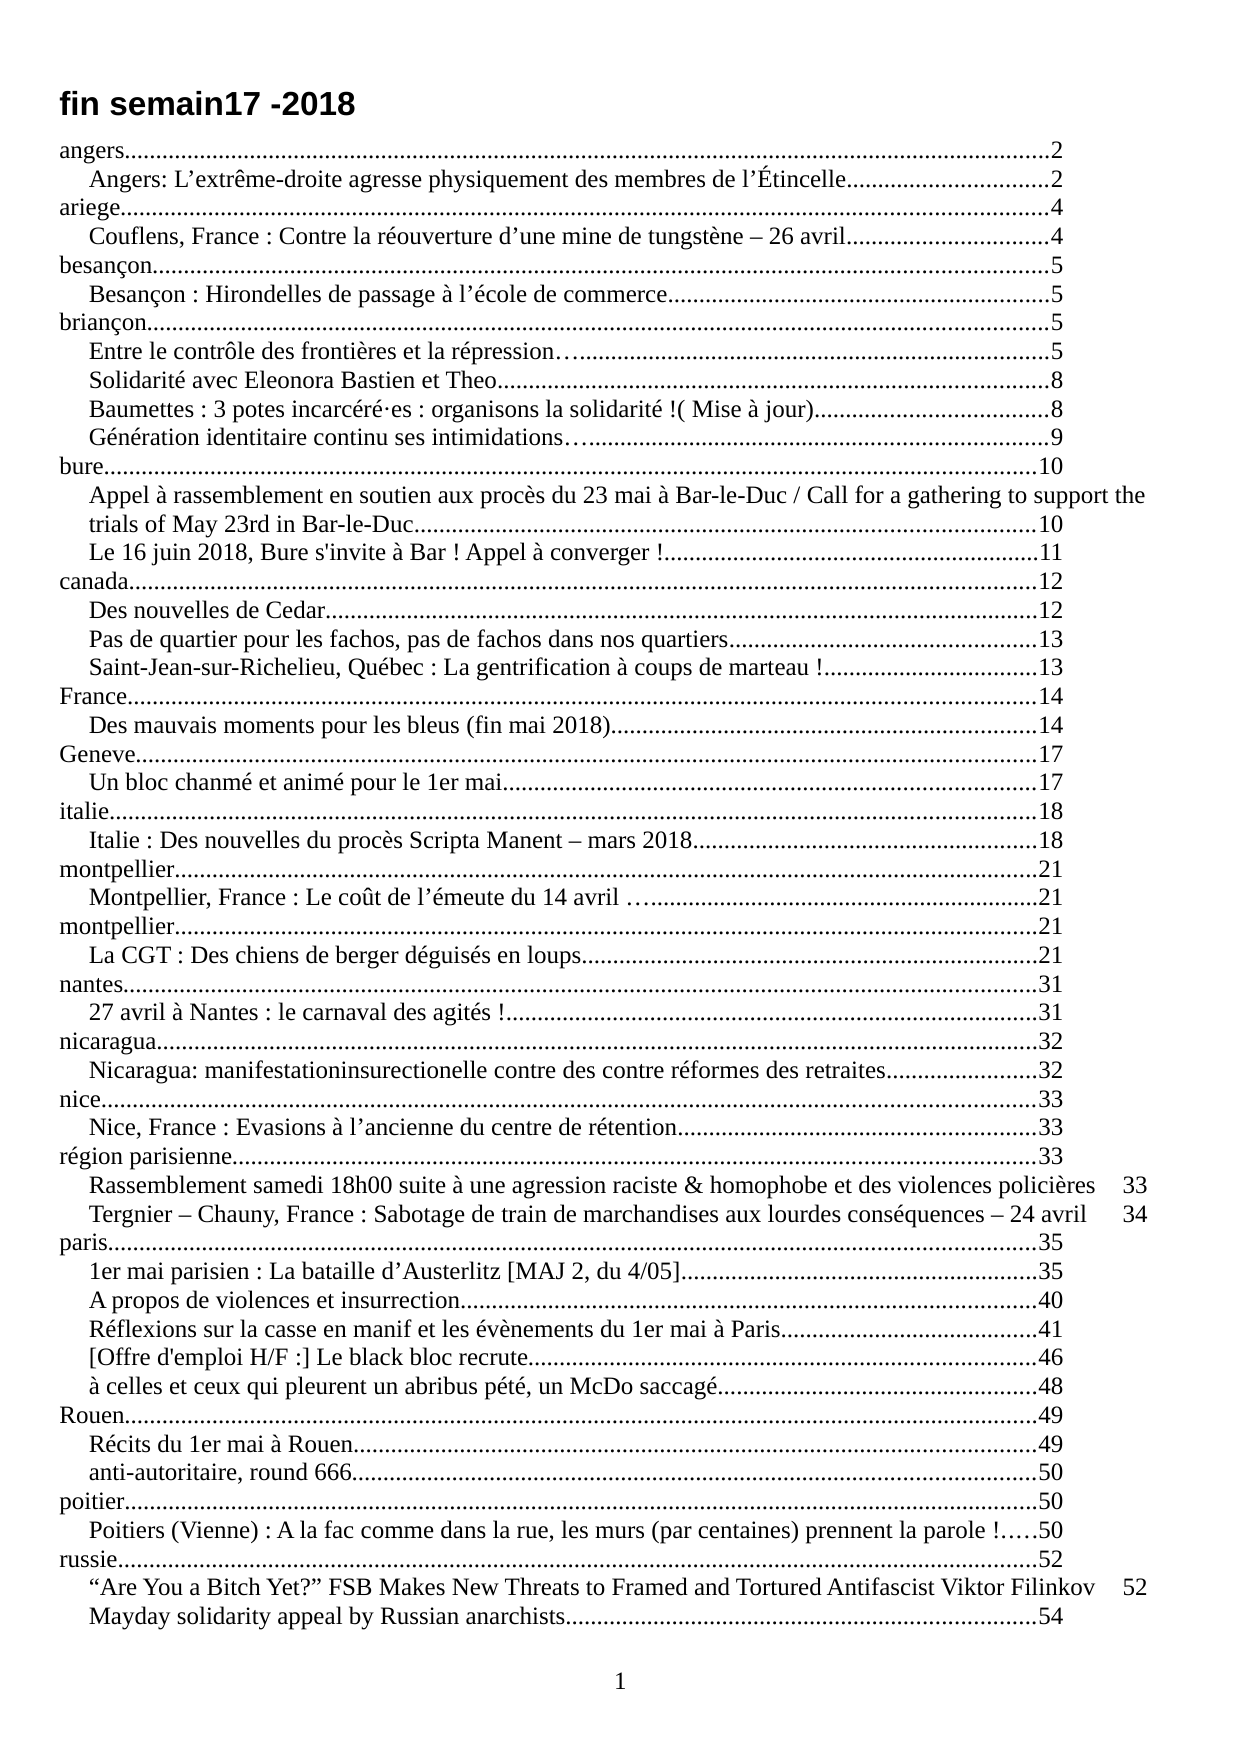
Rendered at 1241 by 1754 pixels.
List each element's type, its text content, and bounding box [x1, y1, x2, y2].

text Couflens, France : Contre la réouverture d’une mine de tungstène – 26 avril 4 [88, 221, 1181, 250]
text nice 33 [59, 1084, 1181, 1112]
text région parisienne 33 [59, 1141, 1181, 1170]
text Rouen 49 [59, 1400, 1181, 1429]
text Baumettes : 3 potes incarcéré·es : organisons la solidarité !( Mise à jour) 8 [88, 394, 1181, 422]
text nantes 31 [59, 969, 1181, 997]
text Rassemblement samedi 18h00 suite à une agression raciste & homophobe et des violences policières 33 [88, 1170, 1181, 1199]
text Angers: L’extrême-droite agresse physiquement des membres de l’Étincelle 2 [88, 164, 1181, 192]
text Italie : Des nouvelles du procès Scripta Manent – mars 2018 18 [88, 825, 1181, 854]
text Entre le contrôle des frontières et la répression… 5 [88, 336, 1181, 365]
text anti-autoritaire, round 666 50 [88, 1457, 1181, 1486]
text Appel à rassemblement en soutien aux procès du 23 mai à Bar-le-Duc / Call for a gathering to support the trials of May 23rd in Bar-le-Duc 10 [88, 480, 1181, 537]
text paris 35 [59, 1227, 1181, 1256]
text Des nouvelles de Cedar 12 [88, 595, 1181, 624]
text 27 avril à Nantes : le carnaval des agités ! 31 [88, 997, 1181, 1026]
text italie 18 [59, 796, 1181, 825]
text Solidarité avec Eleonora Bastien et Theo 8 [88, 365, 1181, 394]
text Montpellier, France : Le coût de l’émeute du 14 avril … 21 [88, 882, 1181, 911]
text besançon 5 [59, 250, 1181, 279]
text canada 12 [59, 566, 1181, 595]
text à celles et ceux qui pleurent un abribus pété, un McDo saccagé... 48 [88, 1371, 1181, 1400]
text Poitiers (Vienne) : A la fac comme dans la rue, les murs (par centaines) prennent la parole ! 50 [88, 1515, 1181, 1544]
text ariege 4 [59, 192, 1181, 221]
text France 14 [59, 681, 1181, 710]
text Besançon : Hirondelles de passage à l’école de commerce 5 [88, 279, 1181, 307]
text russie 52 [59, 1544, 1181, 1572]
text Nice, France : Evasions à l’ancienne du centre de rétention 33 [88, 1112, 1181, 1141]
text Pas de quartier pour les fachos, pas de fachos dans nos quartiers 13 [88, 624, 1181, 652]
text Génération identitaire continu ses intimidations… 9 [88, 422, 1181, 451]
text Mayday solidarity appeal by Russian anarchists 54 [88, 1601, 1181, 1630]
text nicaragua 32 [59, 1026, 1181, 1055]
text A propos de violences et insurrection 40 [88, 1285, 1181, 1314]
text angers 2 [59, 135, 1181, 164]
text bure 10 [59, 451, 1181, 480]
text Réflexions sur la casse en manif et les évènements du 1er mai à Paris 41 [88, 1314, 1181, 1342]
text montpellier 21 [59, 854, 1181, 882]
text “Are You a Bitch Yet?” FSB Makes New Threats to Framed and Tortured Antifascist Viktor Filinkov 52 [88, 1572, 1181, 1601]
text montpellier 21 [59, 911, 1181, 940]
text briançon 5 [59, 307, 1181, 336]
text Un bloc chanmé et animé pour le 1er mai 17 [88, 767, 1181, 796]
text Nicaragua: manifestationinsurectionelle contre des contre réformes des retraites 32 [88, 1055, 1181, 1084]
text Le 16 juin 2018, Bure s'invite à Bar ! Appel à converger ! 11 [88, 537, 1181, 566]
text 1er mai parisien : La bataille d’Austerlitz [MAJ 2, du 4/05] 35 [88, 1256, 1181, 1285]
text Des mauvais moments pour les bleus (fin mai 2018) 14 [88, 710, 1181, 739]
text Geneve 17 [59, 739, 1181, 767]
text La CGT : Des chiens de berger déguisés en loups 21 [88, 940, 1181, 969]
text [Offre d'emploi H/F :] Le black bloc recrute 46 [88, 1342, 1181, 1371]
text Tergnier – Chauny, France : Sabotage de train de marchandises aux lourdes conséquences – 24 avril 34 [88, 1199, 1181, 1227]
text Récits du 1er mai à Rouen 49 [88, 1429, 1181, 1457]
text Saint-Jean-sur-Richelieu, Québec : La gentrification à coups de marteau ! 13 [88, 652, 1181, 681]
text poitier 50 [59, 1486, 1181, 1515]
subtitle fin semain17 -2018 [59, 84, 1181, 122]
